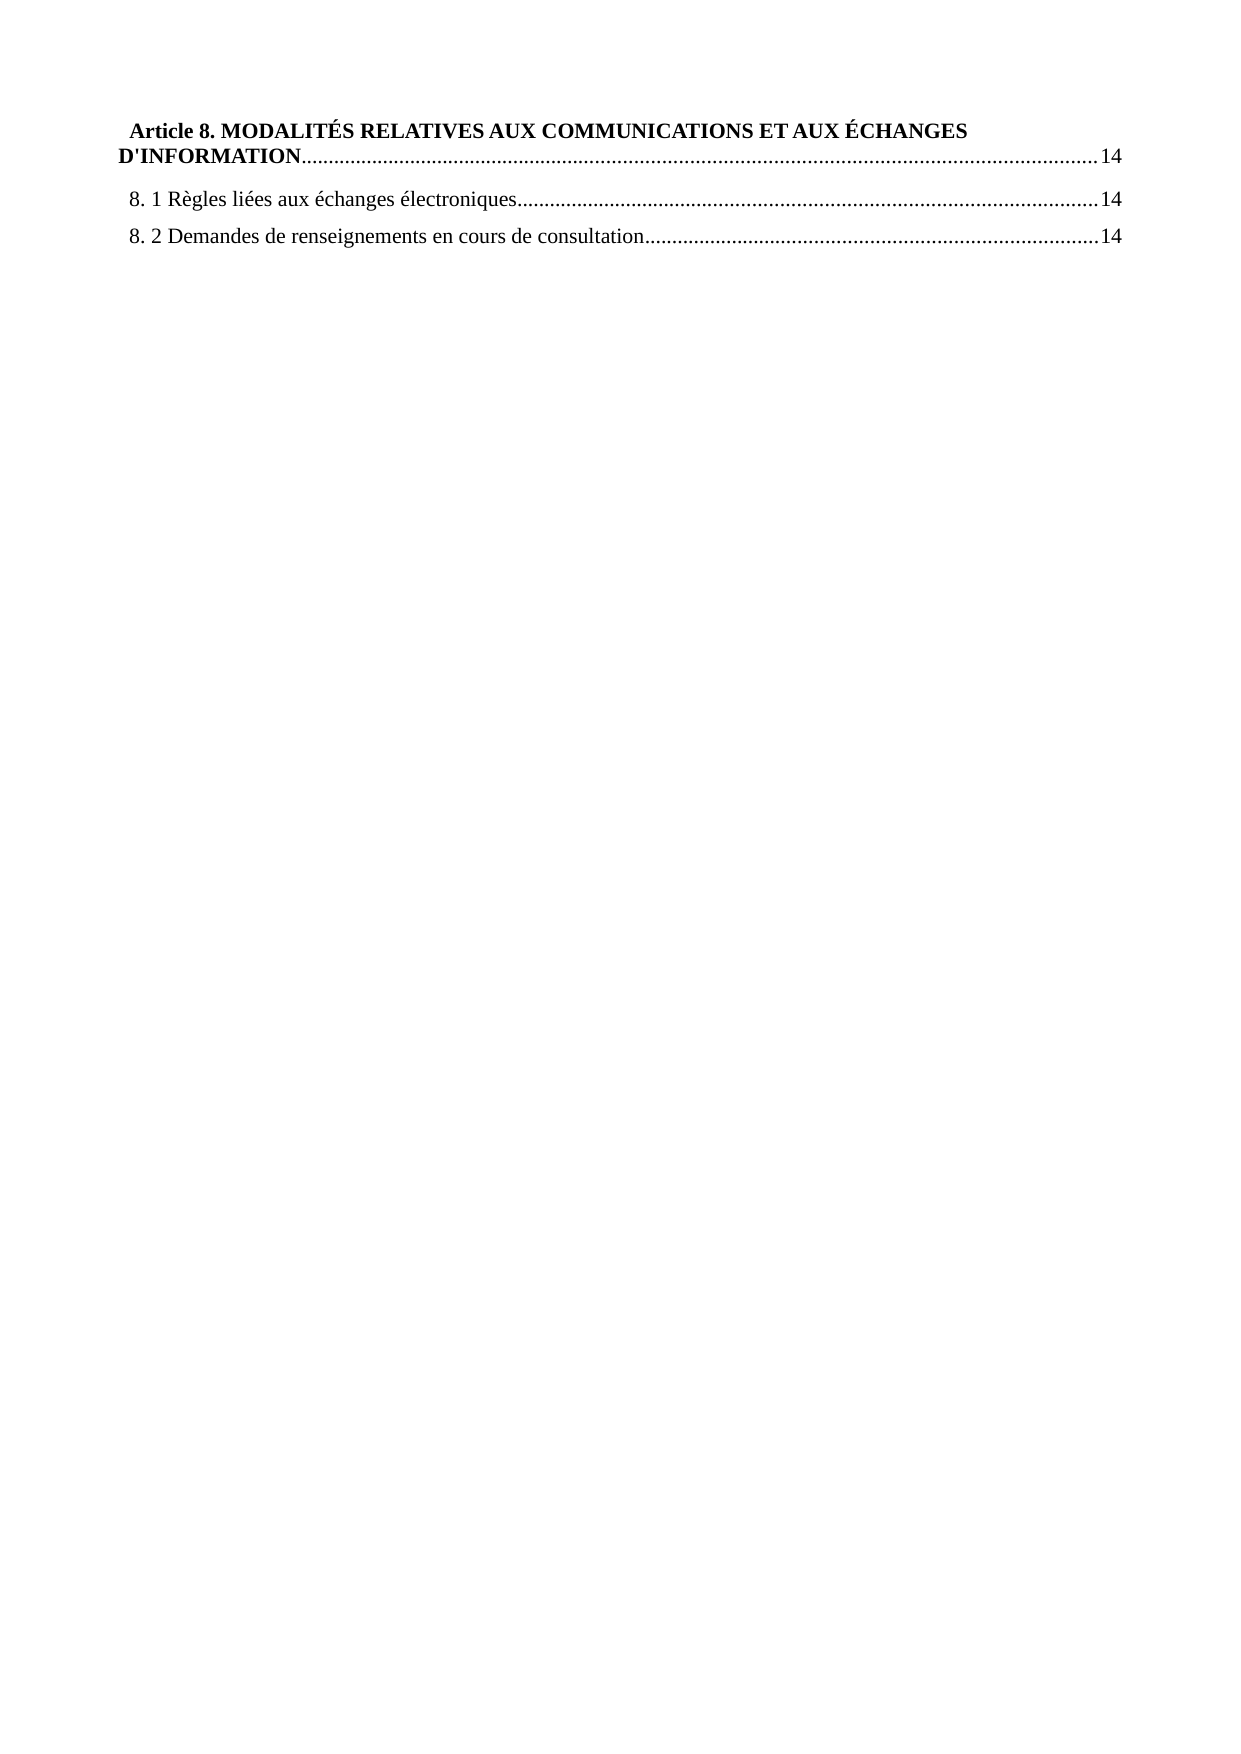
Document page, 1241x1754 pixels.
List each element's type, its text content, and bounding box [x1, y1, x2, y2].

text Article 8. MODALITÉS RELATIVES AUX COMMUNICATIONS ET AUX ÉCHANGES D'INFORMATION 14 [118, 118, 1122, 168]
text 8. 1 Règles liées aux échanges électroniques 14 [118, 186, 1122, 211]
text 8. 2 Demandes de renseignements en cours de consultation 14 [118, 223, 1122, 248]
